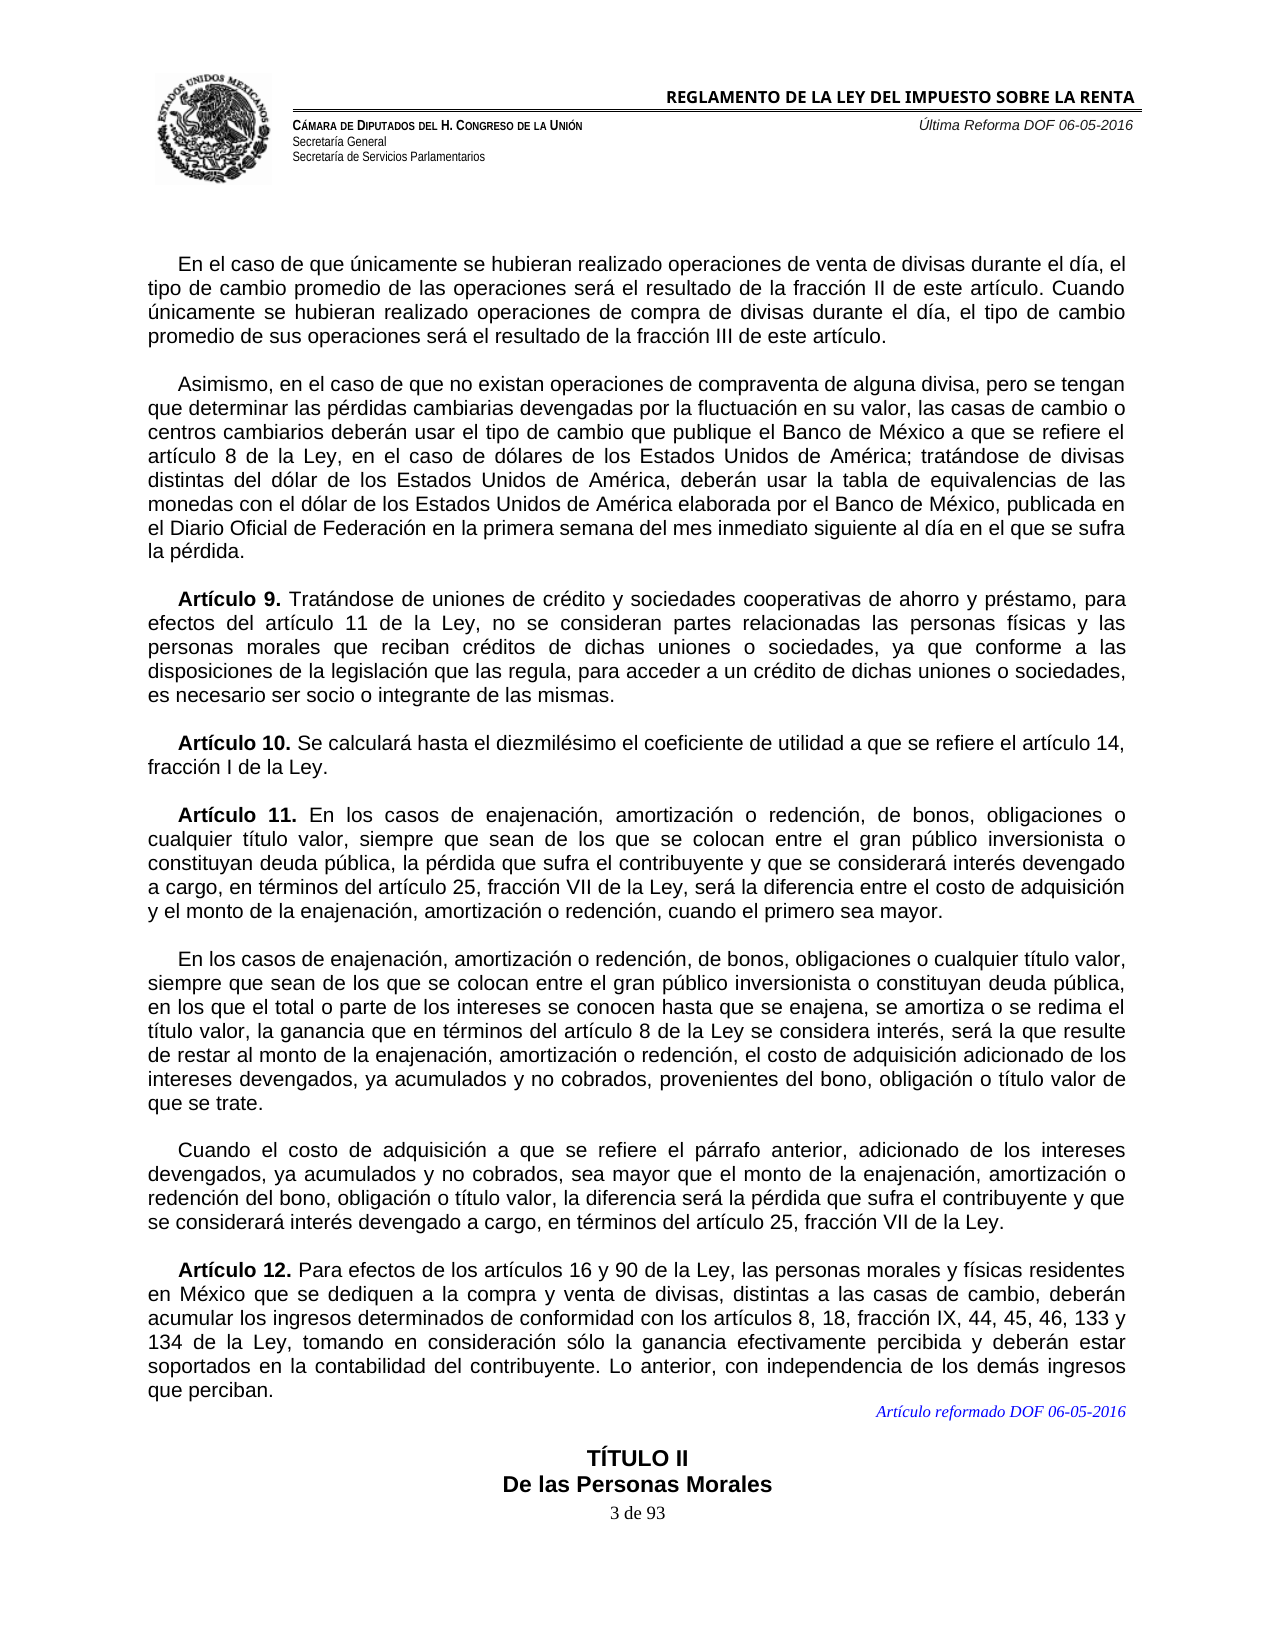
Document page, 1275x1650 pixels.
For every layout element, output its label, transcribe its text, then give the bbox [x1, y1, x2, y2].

text Cuando el costo de adquisición a que se refiere el párrafo anterior, adicionado de los intereses devengados, ya acumulados y no cobrados, sea mayor que el monto de la enajenación, amortización o redención del bono, obligación o título valor, la diferencia será la pérdida que sufra el contribuyente y que se considerará interés devengado a cargo, en términos del artículo 25, fracción VII de la Ley. [148, 1138, 1127, 1234]
text Artículo reformado DOF 06-05-2016 [148, 1402, 1127, 1421]
text Artículo 12. Para efectos de los artículos 16 y 90 de la Ley, las personas morales y físicas residentes en México que se dediquen a la compra y venta de divisas, distintas a las casas de cambio, deberán acumular los ingresos determinados de conformidad con los artículos 8, 18, fracción IX, 44, 45, 46, 133 y 134 de la Ley, tomando en consideración sólo la ganancia efectivamente percibida y deberán estar soportados en la contabilidad del contribuyente. Lo anterior, con independencia de los demás ingresos que perciban. [148, 1258, 1127, 1402]
text Artículo 10. Se calculará hasta el diezmilésimo el coeficiente de utilidad a que se refiere el artículo 14, fracción I de la Ley. [148, 731, 1127, 779]
text Artículo 9. Tratándose de uniones de crédito y sociedades cooperativas de ahorro y préstamo, para efectos del artículo 11 de la Ley, no se consideran partes relacionadas las personas físicas y las personas morales que reciban créditos de dichas uniones o sociedades, ya que conforme a las disposiciones de la legislación que las regula, para acceder a un crédito de dichas uniones o sociedades, es necesario ser socio o integrante de las mismas. [148, 587, 1127, 707]
text TÍTULO II [148, 1445, 1127, 1471]
text De las Personas Morales [148, 1471, 1127, 1498]
text Artículo 11. En los casos de enajenación, amortización o redención, de bonos, obligaciones o cualquier título valor, siempre que sean de los que se colocan entre el gran público inversionista o constituyan deuda pública, la pérdida que sufra el contribuyente y que se considerará interés devengado a cargo, en términos del artículo 25, fracción VII de la Ley, será la diferencia entre el costo de adquisición y el monto de la enajenación, amortización o redención, cuando el primero sea mayor. [148, 803, 1127, 923]
text En el caso de que únicamente se hubieran realizado operaciones de venta de divisas durante el día, el tipo de cambio promedio de las operaciones será el resultado de la fracción II de este artículo. Cuando únicamente se hubieran realizado operaciones de compra de divisas durante el día, el tipo de cambio promedio de sus operaciones será el resultado de la fracción III de este artículo. [148, 252, 1127, 348]
text Asimismo, en el caso de que no existan operaciones de compraventa de alguna divisa, pero se tengan que determinar las pérdidas cambiarias devengadas por la fluctuación en su valor, las casas de cambio o centros cambiarios deberán usar el tipo de cambio que publique el Banco de México a que se refiere el artículo 8 de la Ley, en el caso de dólares de los Estados Unidos de América; tratándose de divisas distintas del dólar de los Estados Unidos de América, deberán usar la tabla de equivalencias de las monedas con el dólar de los Estados Unidos de América elaborada por el Banco de México, publicada en el Diario Oficial de Federación en la primera semana del mes inmediato siguiente al día en el que se sufra la pérdida. [148, 372, 1127, 563]
text En los casos de enajenación, amortización o redención, de bonos, obligaciones o cualquier título valor, siempre que sean de los que se colocan entre el gran público inversionista o constituyan deuda pública, en los que el total o parte de los intereses se conocen hasta que se enajena, se amortiza o se redima el título valor, la ganancia que en términos del artículo 8 de la Ley se considera interés, será la que resulte de restar al monto de la enajenación, amortización o redención, el costo de adquisición adicionado de los intereses devengados, ya acumulados y no cobrados, provenientes del bono, obligación o título valor de que se trate. [148, 947, 1127, 1114]
